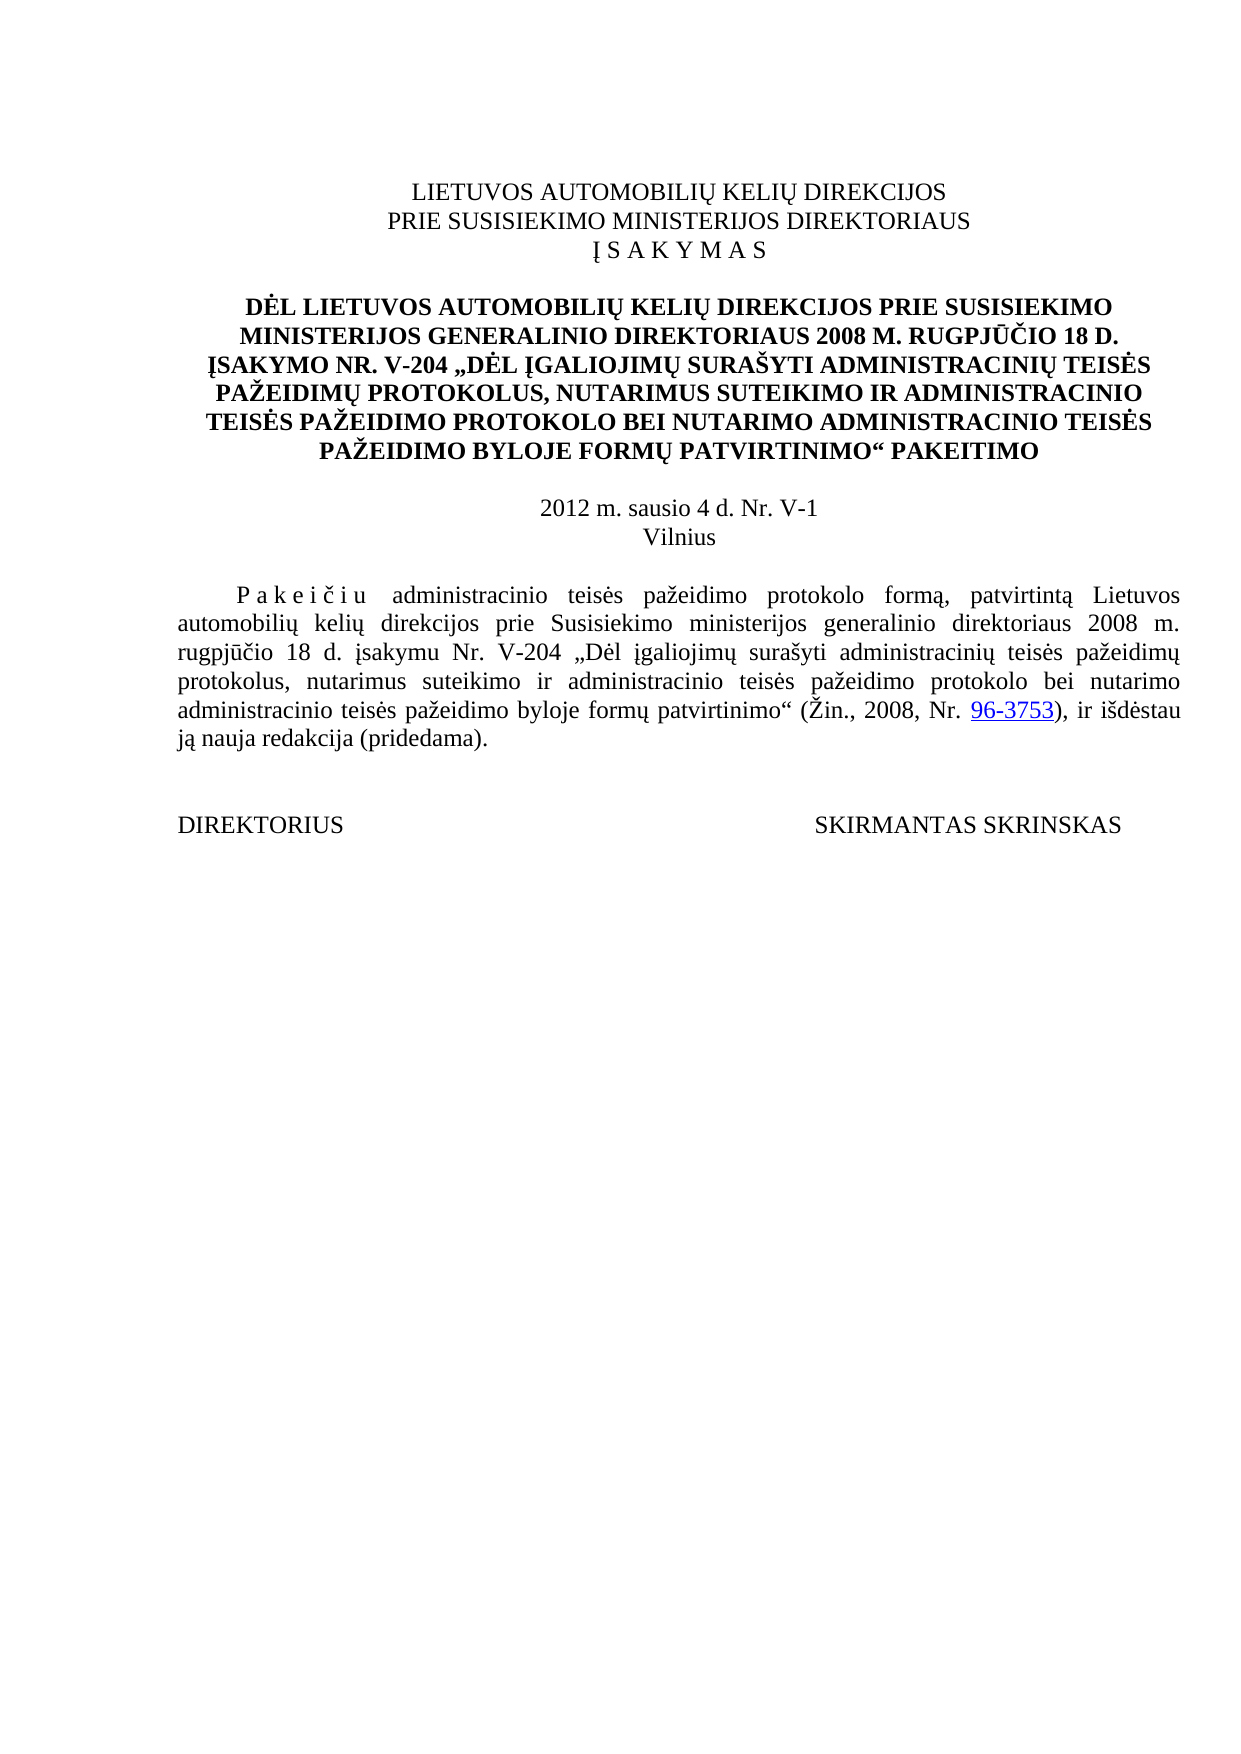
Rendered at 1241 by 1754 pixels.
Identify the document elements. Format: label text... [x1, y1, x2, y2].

text DĖL LIETUVOS AUTOMOBILIŲ KELIŲ DIREKCIJOS PRIE SUSISIEKIMO MINISTERIJOS GENERALINIO DIREKTORIAUS 2008 M. RUGPJŪČIO 18 D. ĮSAKYMO NR. V-204 „DĖL ĮGALIOJIMŲ SURAŠYTI ADMINISTRACINIŲ TEISĖS PAŽEIDIMŲ PROTOKOLUS, NUTARIMUS SUTEIKIMO IR ADMINISTRACINIO TEISĖS PAŽEIDIMO PROTOKOLO BEI NUTARIMO ADMINISTRACINIO TEISĖS PAŽEIDIMO BYLOJE FORMŲ PATVIRTINIMO“ PAKEITIMO [177, 292, 1181, 465]
text PRIE SUSISIEKIMO MINISTERIJOS DIREKTORIAUS [177, 206, 1181, 235]
text Direktorius Skirmantas Skrinskas [177, 810, 1181, 838]
text ĮSAKYMAS [177, 235, 1181, 263]
text Pakeičiu administracinio teisės pažeidimo protokolo formą, patvirtintą Lietuvos automobilių kelių direkcijos prie Susisiekimo ministerijos generalinio direktoriaus 2008 m. rugpjūčio 18 d. įsakymu Nr. V-204 „Dėl įgaliojimų surašyti administracinių teisės pažeidimų protokolus, nutarimus suteikimo ir administracinio teisės pažeidimo protokolo bei nutarimo administracinio teisės pažeidimo byloje formų patvirtinimo“ (Žin., 2008, Nr. 96-3753), ir išdėstau ją nauja redakcija (pridedama). [177, 580, 1181, 752]
text LIETUVOS AUTOMOBILIŲ KELIŲ DIREKCIJOS [177, 177, 1181, 206]
text Vilnius [177, 522, 1181, 551]
text 2012 m. sausio 4 d. Nr. V-1 [177, 493, 1181, 522]
